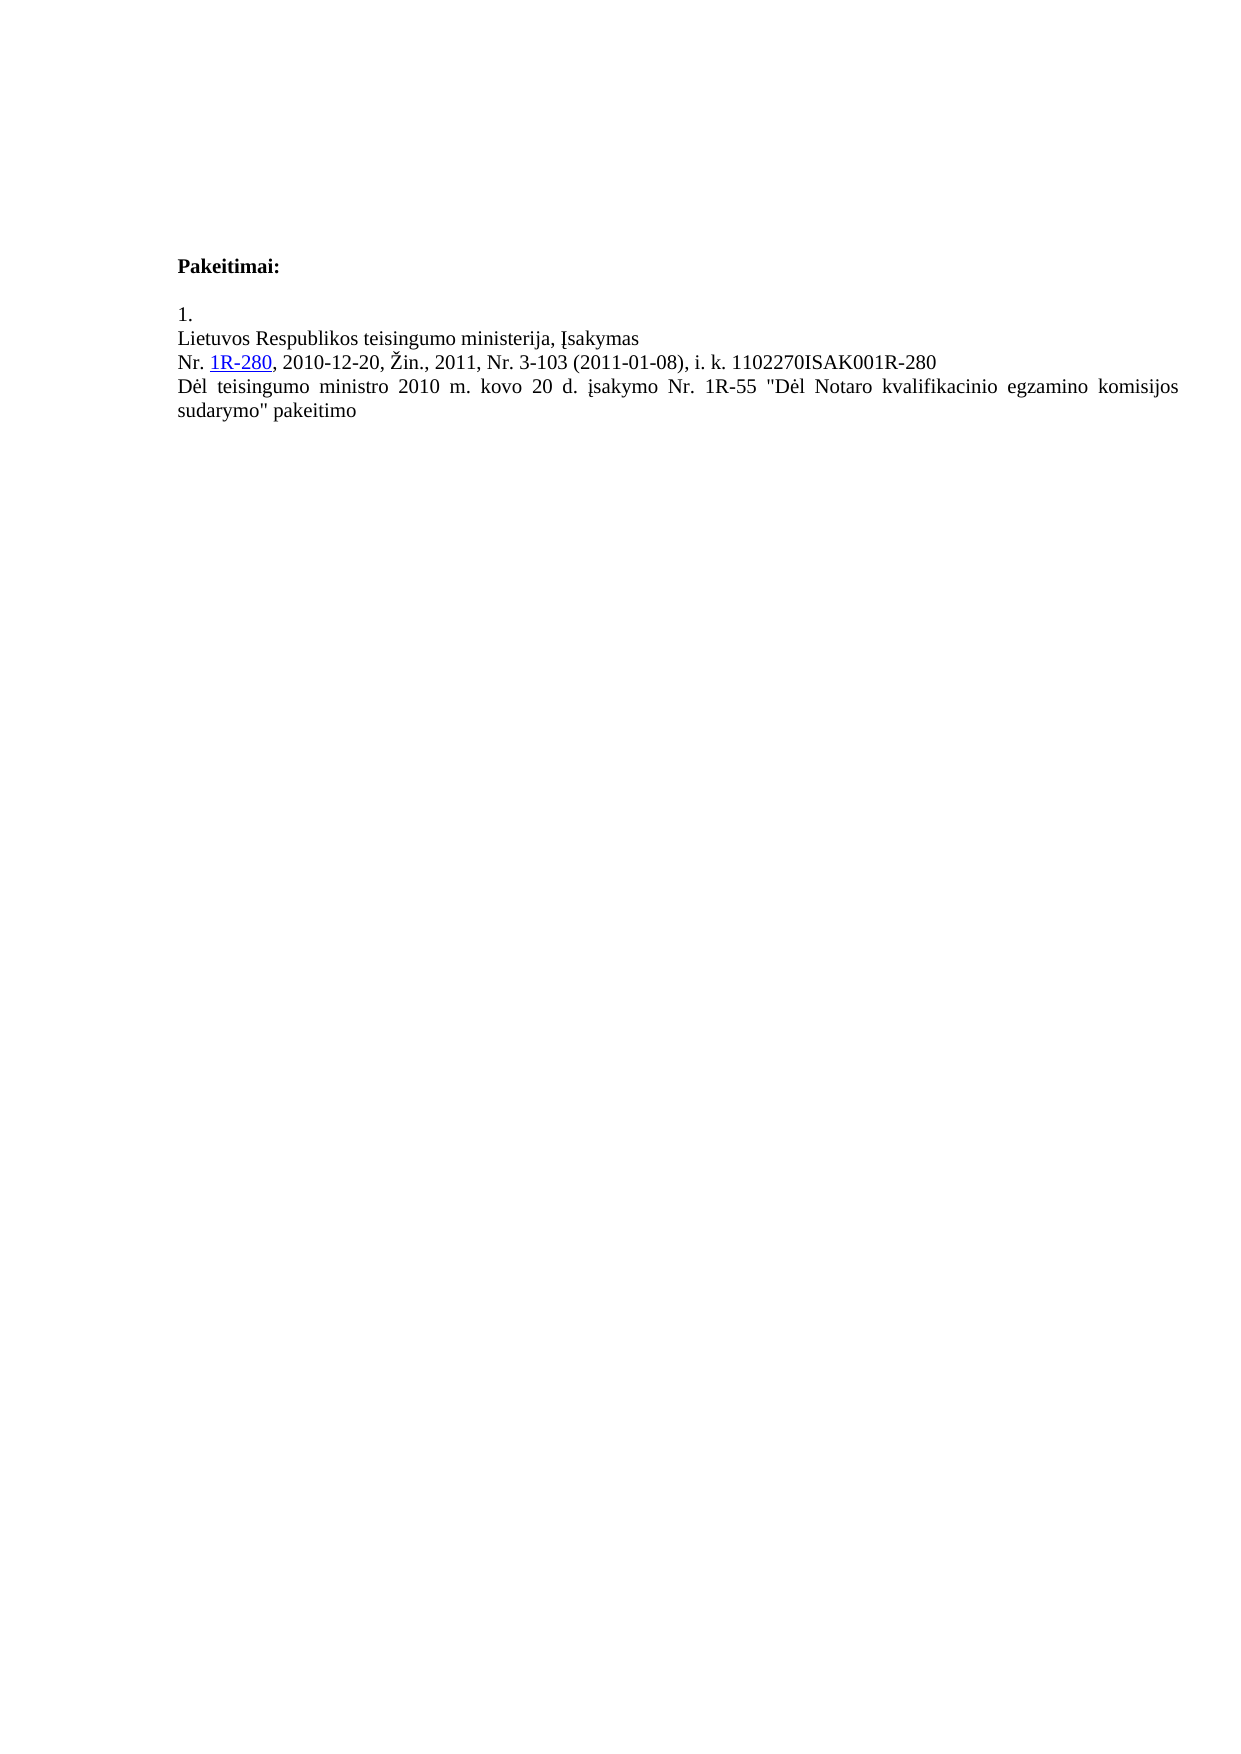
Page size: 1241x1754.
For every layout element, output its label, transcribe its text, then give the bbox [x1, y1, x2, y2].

text Dėl teisingumo ministro 2010 m. kovo 20 d. įsakymo Nr. 1R-55 "Dėl Notaro kvalifikacinio egzamino komisijos sudarymo" pakeitimo [177, 374, 1181, 422]
text Nr. 1R-280, 2010-12-20, Žin., 2011, Nr. 3-103 (2011-01-08), i. k. 1102270ISAK001R-280 [177, 350, 1181, 374]
text Lietuvos Respublikos teisingumo ministerija, Įsakymas [177, 326, 1181, 350]
text 1. [177, 302, 1181, 326]
text Pakeitimai: [177, 254, 1181, 278]
